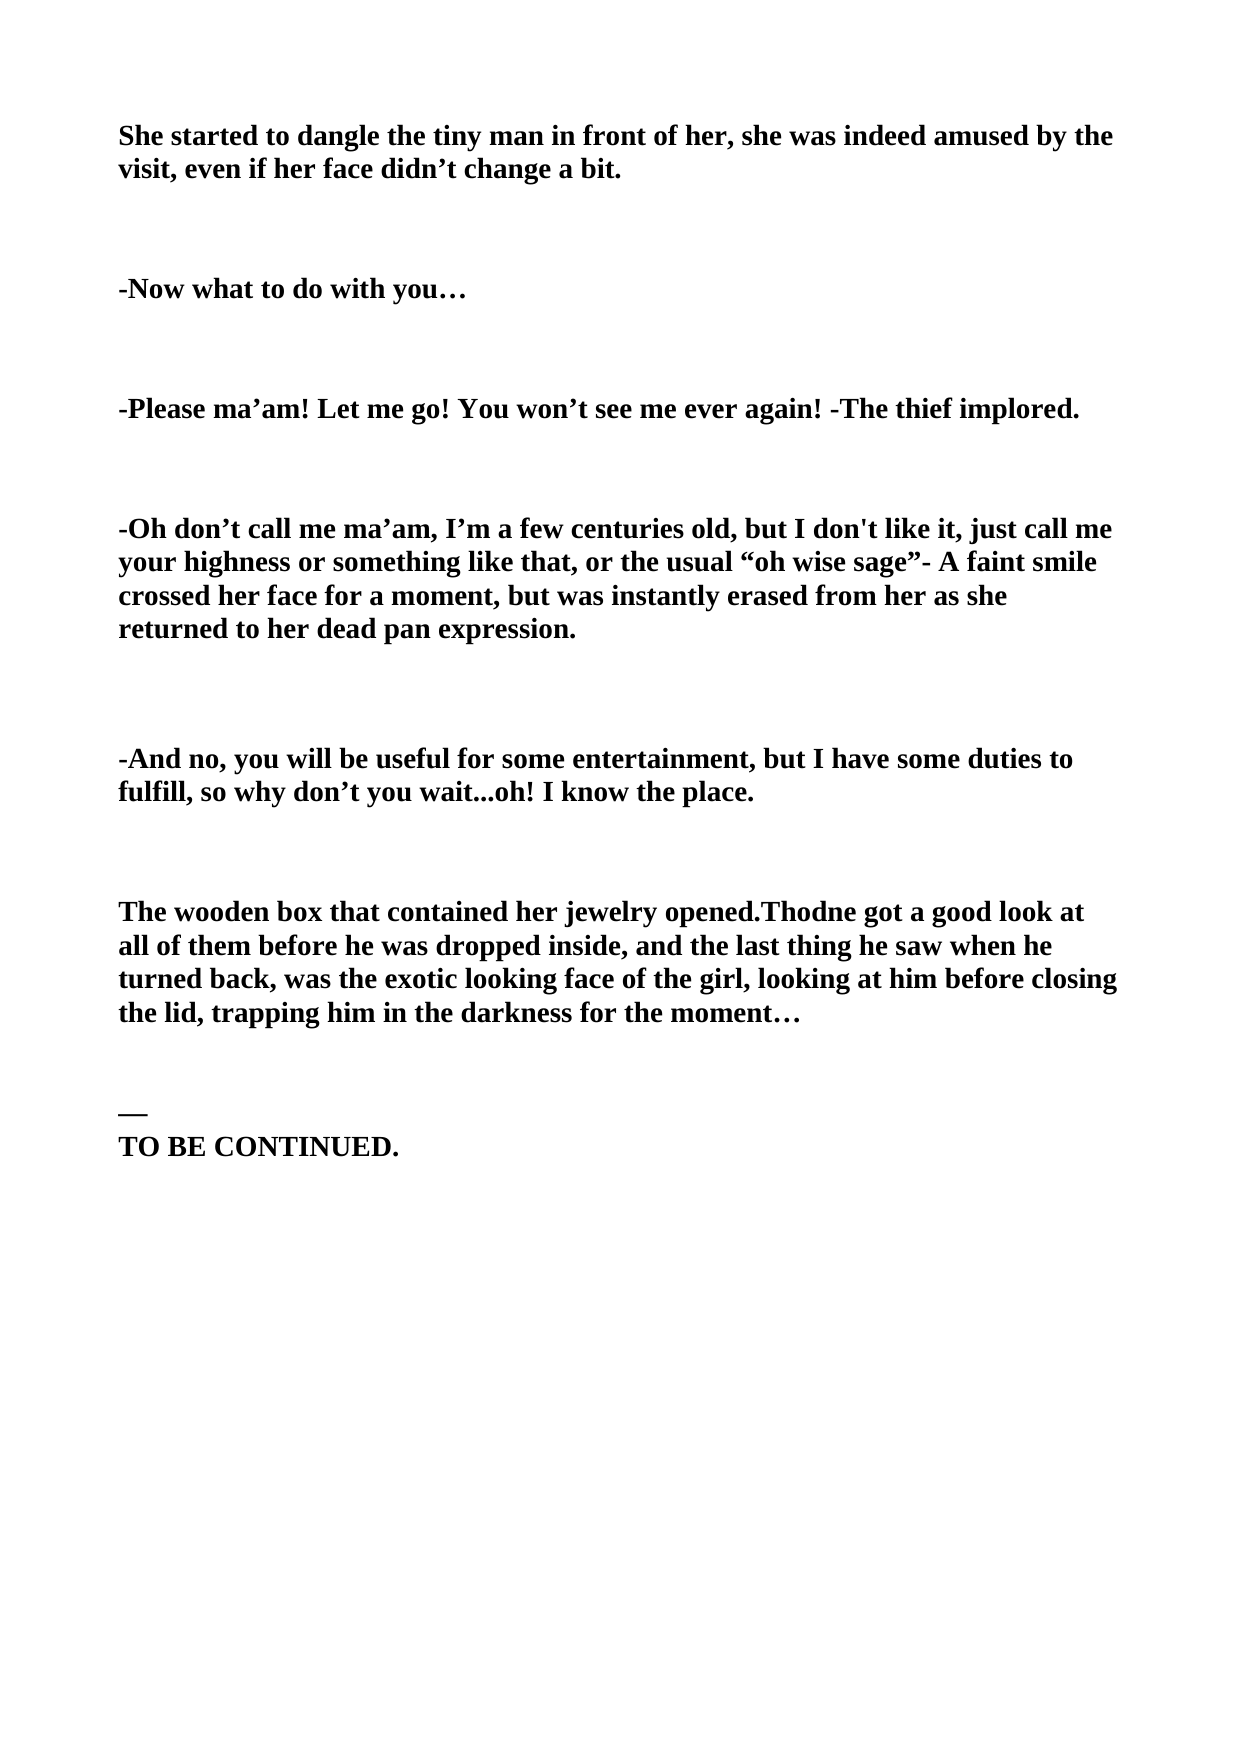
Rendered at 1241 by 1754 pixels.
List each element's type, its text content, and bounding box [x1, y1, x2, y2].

text -And no, you will be useful for some entertainment, but I have some duties to fulfill, so why don’t you wait...oh! I know the place. [118, 741, 1122, 808]
text TO BE CONTINUED. [118, 1129, 1122, 1163]
text -Oh don’t call me ma’am, I’m a few centuries old, but I don't like it, just call me your highness or something like that, or the usual “oh wise sage”- A faint smile crossed her face for a moment, but was instantly erased from her as she returned to her dead pan expression. [118, 511, 1122, 645]
text The wooden box that contained her jewelry opened.Thodne got a good look at all of them before he was dropped inside, and the last thing he saw when he turned back, was the exotic looking face of the girl, looking at him before closing the lid, trapping him in the darkness for the moment… [118, 894, 1122, 1028]
text — [118, 1096, 1122, 1129]
text -Please ma’am! Let me go! You won’t see me ever again! -The thief implored. [118, 391, 1122, 425]
text She started to dangle the tiny man in front of her, she was indeed amused by the visit, even if her face didn’t change a bit. [118, 118, 1122, 185]
text -Now what to do with you… [118, 271, 1122, 305]
